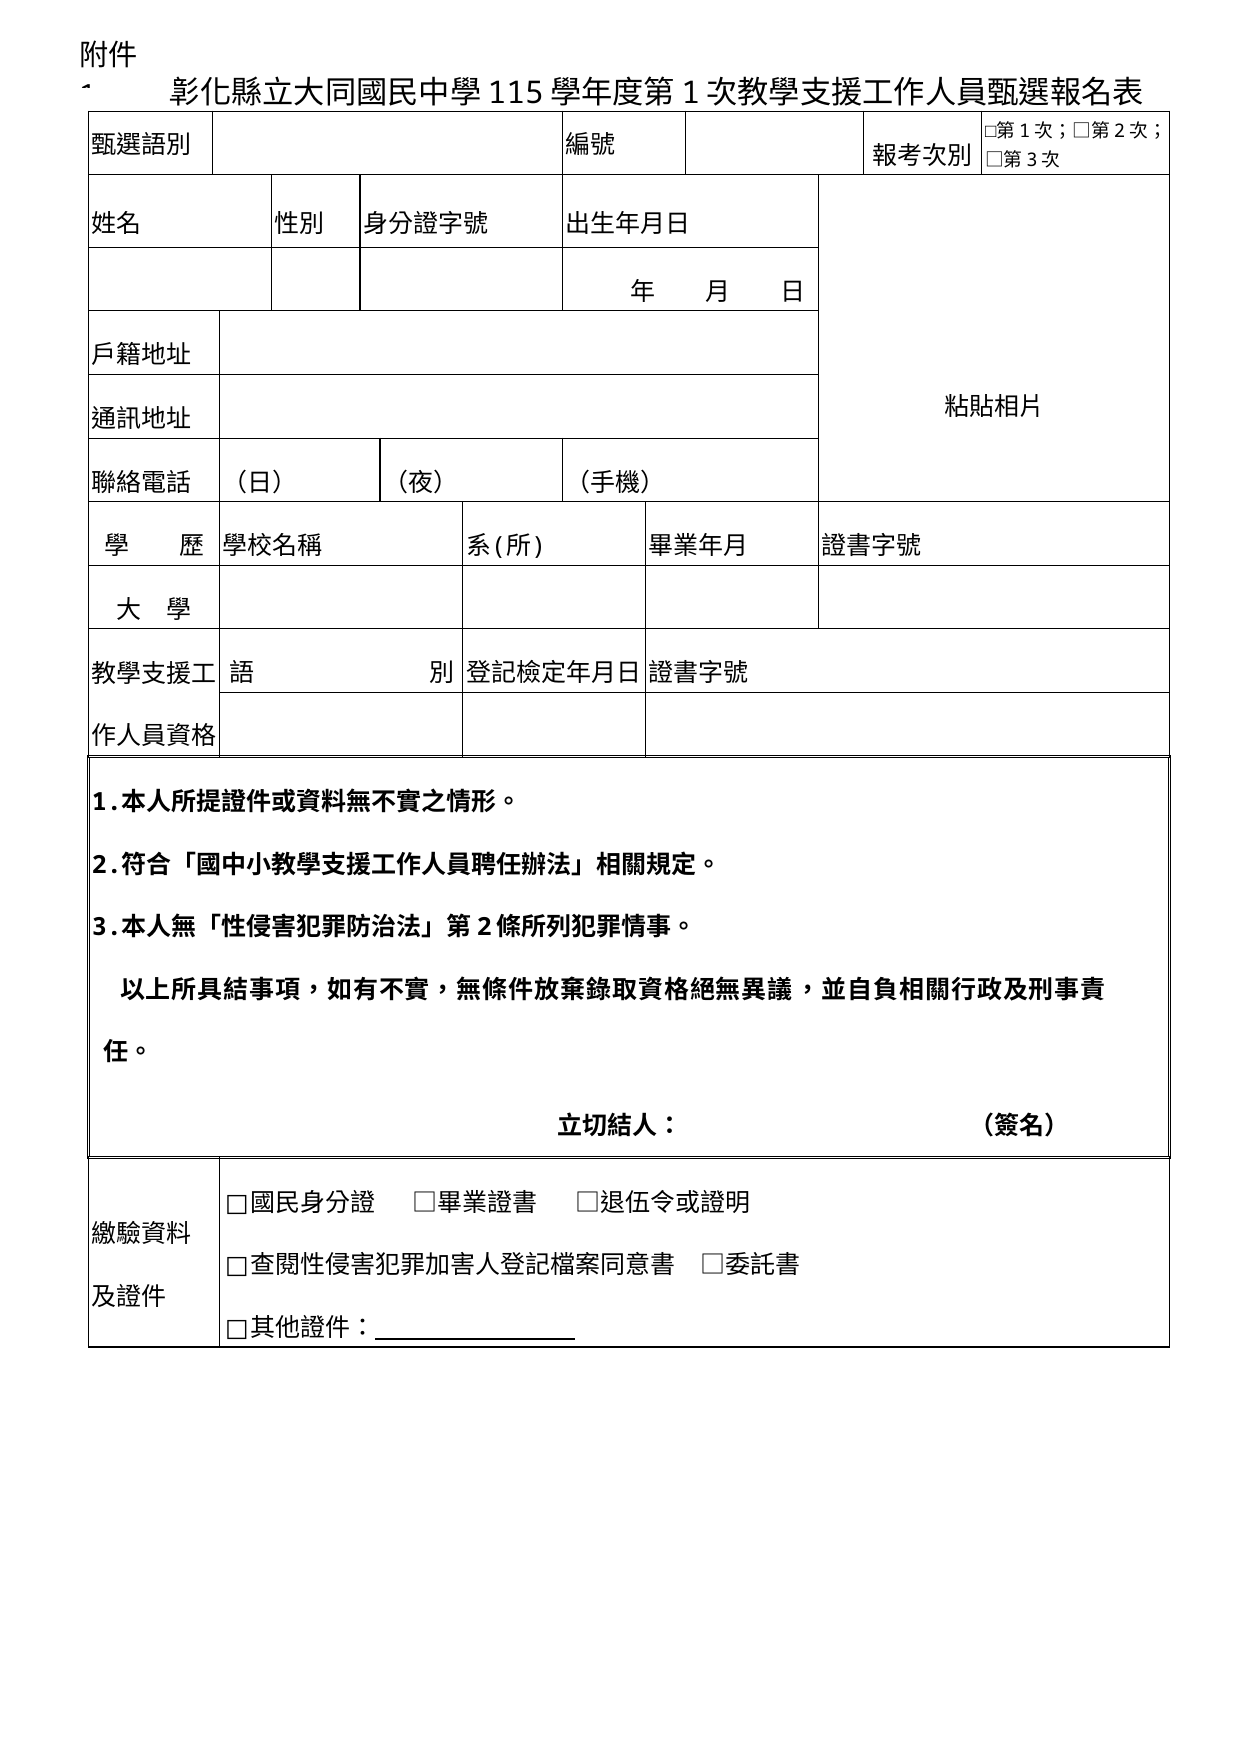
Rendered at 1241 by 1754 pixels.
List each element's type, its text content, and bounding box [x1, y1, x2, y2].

table_cell 戶籍地址 [89, 311, 219, 374]
table_cell 粘貼相片 [819, 175, 1169, 501]
table_cell 姓名 [89, 175, 271, 247]
table_header 報考次別 [864, 112, 981, 174]
text 附件1 [79, 32, 159, 87]
text 彰化縣立大同國民中學115學年度第1次教學支援工作人員甄選報名表 [64, 24, 1152, 111]
table_cell [272, 248, 359, 310]
table_header [213, 112, 562, 174]
table_cell 通訊地址 [89, 375, 219, 437]
table_cell [220, 375, 818, 437]
table_header 編號 [563, 112, 685, 174]
table_cell 大學 [89, 566, 219, 628]
table_cell [89, 248, 271, 310]
table_cell 教學支援工作人員資格 [89, 629, 219, 755]
table_cell 出生年月日 [563, 175, 818, 247]
table_cell 證書字號 [646, 629, 1169, 692]
table_cell [463, 693, 645, 755]
table_header □第1次；□第2次；□第3次 [982, 112, 1169, 174]
table_cell 聯絡電話 [89, 439, 219, 501]
table_cell [220, 566, 462, 628]
table_cell [361, 248, 562, 310]
table_cell 畢業年月 [646, 502, 818, 564]
table_cell 繳驗資料 及證件 [89, 1159, 219, 1346]
table_cell （手機） [563, 439, 818, 501]
table_cell [220, 693, 462, 755]
table_cell 學校名稱 [220, 502, 462, 564]
table_cell 年 月 日 [563, 248, 818, 310]
table_cell [646, 566, 818, 628]
table_cell 學 歷 [89, 502, 219, 564]
table_cell [819, 566, 1169, 628]
table_cell [220, 311, 818, 374]
table_header 甄選語別 [89, 112, 212, 174]
table_cell 國民身分證 □畢業證書 □退伍令或證明 查閱性侵害犯罪加害人登記檔案同意書 □委託書 其他證件： [220, 1159, 1169, 1346]
table_cell 登記檢定年月日 [463, 629, 645, 692]
table_cell 1.本人所提證件或資料無不實之情形。 2.符合「國中小教學支援工作人員聘任辦法」相關規定。 3.本人無「性侵害犯罪防治法」第2條所列犯罪情事。 立切結人： （簽名） [90, 758, 1168, 1156]
table_header 以上所具結事項，如有不實，無條件放棄錄取資格絕無異議，並自負相關行政及刑事責任。 [92, 946, 1118, 1071]
table_cell 系(所) [463, 502, 645, 564]
table_cell 性別 [272, 175, 359, 247]
table_cell （日） [220, 439, 379, 501]
table_cell 身分證字號 [361, 175, 562, 247]
table_cell 語 別 [220, 629, 462, 692]
table_cell [646, 693, 1169, 755]
table_cell 證書字號 [819, 502, 1169, 564]
table_header [686, 112, 863, 174]
table_cell [463, 566, 645, 628]
table_cell （夜） [381, 439, 562, 501]
